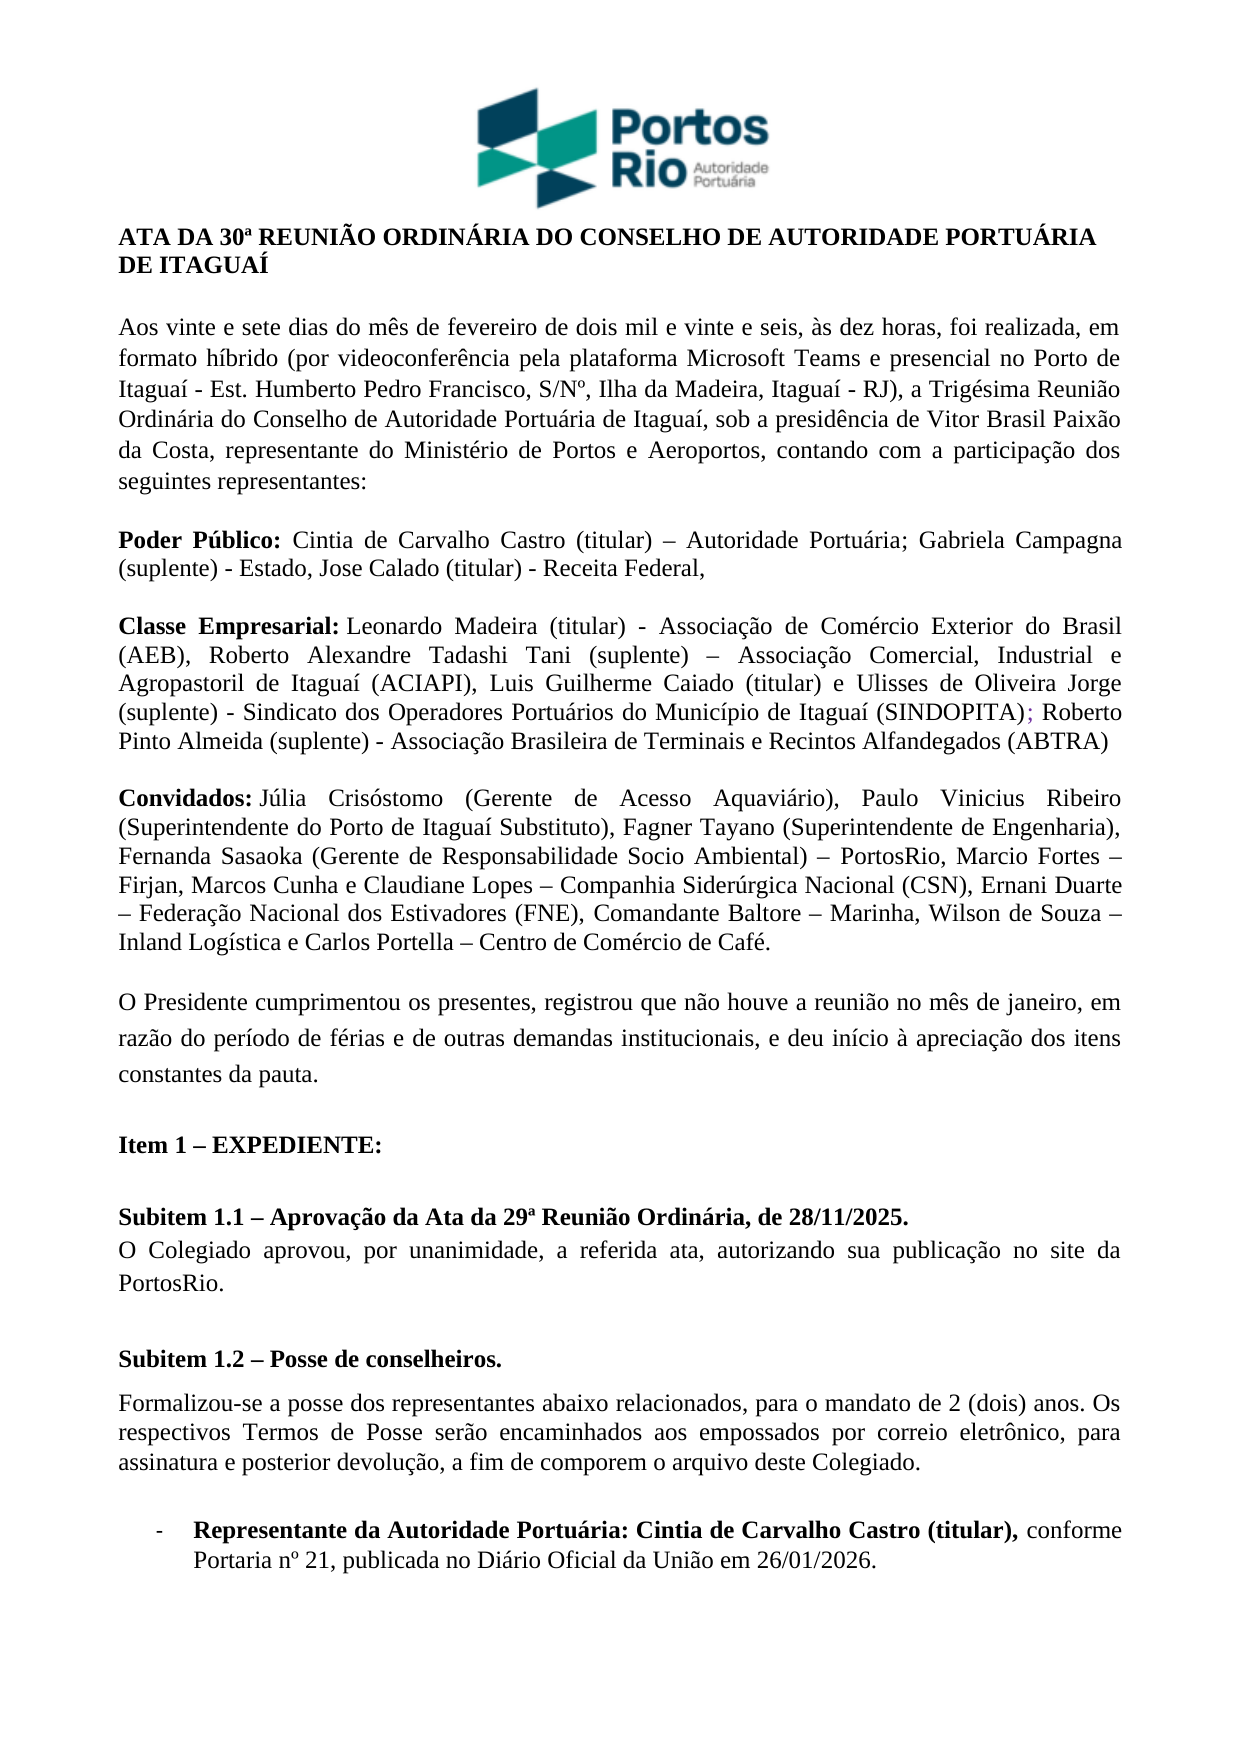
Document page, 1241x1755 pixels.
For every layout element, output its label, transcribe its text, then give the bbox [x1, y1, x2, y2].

text Classe Empresarial: Leonardo Madeira (titular) - Associação de Comércio Exterior do Brasil (AEB), Roberto Alexandre Tadashi Tani (suplente) – Associação Comercial, Industrial e Agropastoril de Itaguaí (ACIAPI), Luis Guilherme Caiado (titular) e Ulisses de Oliveira Jorge (suplente) - Sindicato dos Operadores Portuários do Município de Itaguaí (SINDOPITA); Roberto Pinto Almeida (suplente) - Associação Brasileira de Terminais e Recintos Alfandegados (ABTRA) [118, 611, 1122, 755]
text Poder Público: Cintia de Carvalho Castro (titular) – Autoridade Portuária; Gabriela Campagna (suplente) - Estado, Jose Calado (titular) - Receita Federal, [118, 525, 1122, 582]
text Subitem 1.2 – Posse de conselheiros. [118, 1344, 1122, 1373]
text Subitem 1.1 – Aprovação da Ata da 29ª Reunião Ordinária, de 28/11/2025. [118, 1202, 1122, 1231]
text O Presidente cumprimentou os presentes, registrou que não houve a reunião no mês de janeiro, em razão do período de férias e de outras demandas institucionais, e deu início à apreciação dos itens constantes da pauta. [118, 987, 1122, 1087]
text ATA DA 30ª REUNIÃO ORDINÁRIA DO CONSELHO DE AUTORIDADE PORTUÁRIA DE ITAGUAÍ [118, 222, 1122, 279]
list Representante da Autoridade Portuária: Cintia de Carvalho Castro (titular), conforme Portaria nº 21, publicada no Diário Oficial da União em 26/01/2026. [156, 1514, 1122, 1574]
text Aos vinte e sete dias do mês de fevereiro de dois mil e vinte e seis, às dez horas, foi realizada, em formato híbrido (por videoconferência pela plataforma Microsoft Teams e presencial no Porto de Itaguaí - Est. Humberto Pedro Francisco, S/Nº, Ilha da Madeira, Itaguaí - RJ), a Trigésima Reunião Ordinária do Conselho de Autoridade Portuária de Itaguaí, sob a presidência de Vitor Brasil Paixão da Costa, representante do Ministério de Portos e Aeroportos, contando com a participação dos seguintes representantes: [118, 312, 1122, 495]
text O Colegiado aprovou, por unanimidade, a referida ata, autorizando sua publicação no site da PortosRio. [118, 1235, 1122, 1297]
text Formalizou-se a posse dos representantes abaixo relacionados, para o mandato de 2 (dois) anos. Os respectivos Termos de Posse serão encaminhados aos empossados por correio eletrônico, para assinatura e posterior devolução, a fim de comporem o arquivo deste Colegiado. [118, 1388, 1122, 1476]
text Item 1 – EXPEDIENTE: [118, 1131, 1122, 1159]
text Convidados: Júlia Crisóstomo (Gerente de Acesso Aquaviário), Paulo Vinicius Ribeiro (Superintendente do Porto de Itaguaí Substituto), Fagner Tayano (Superintendente de Engenharia), Fernanda Sasaoka (Gerente de Responsabilidade Socio Ambiental) – PortosRio, Marcio Fortes – Firjan, Marcos Cunha e Claudiane Lopes – Companhia Siderúrgica Nacional (CSN), Ernani Duarte – Federação Nacional dos Estivadores (FNE), Comandante Baltore – Marinha, Wilson de Souza – Inland Logística e Carlos Portella – Centro de Comércio de Café. [118, 783, 1122, 956]
